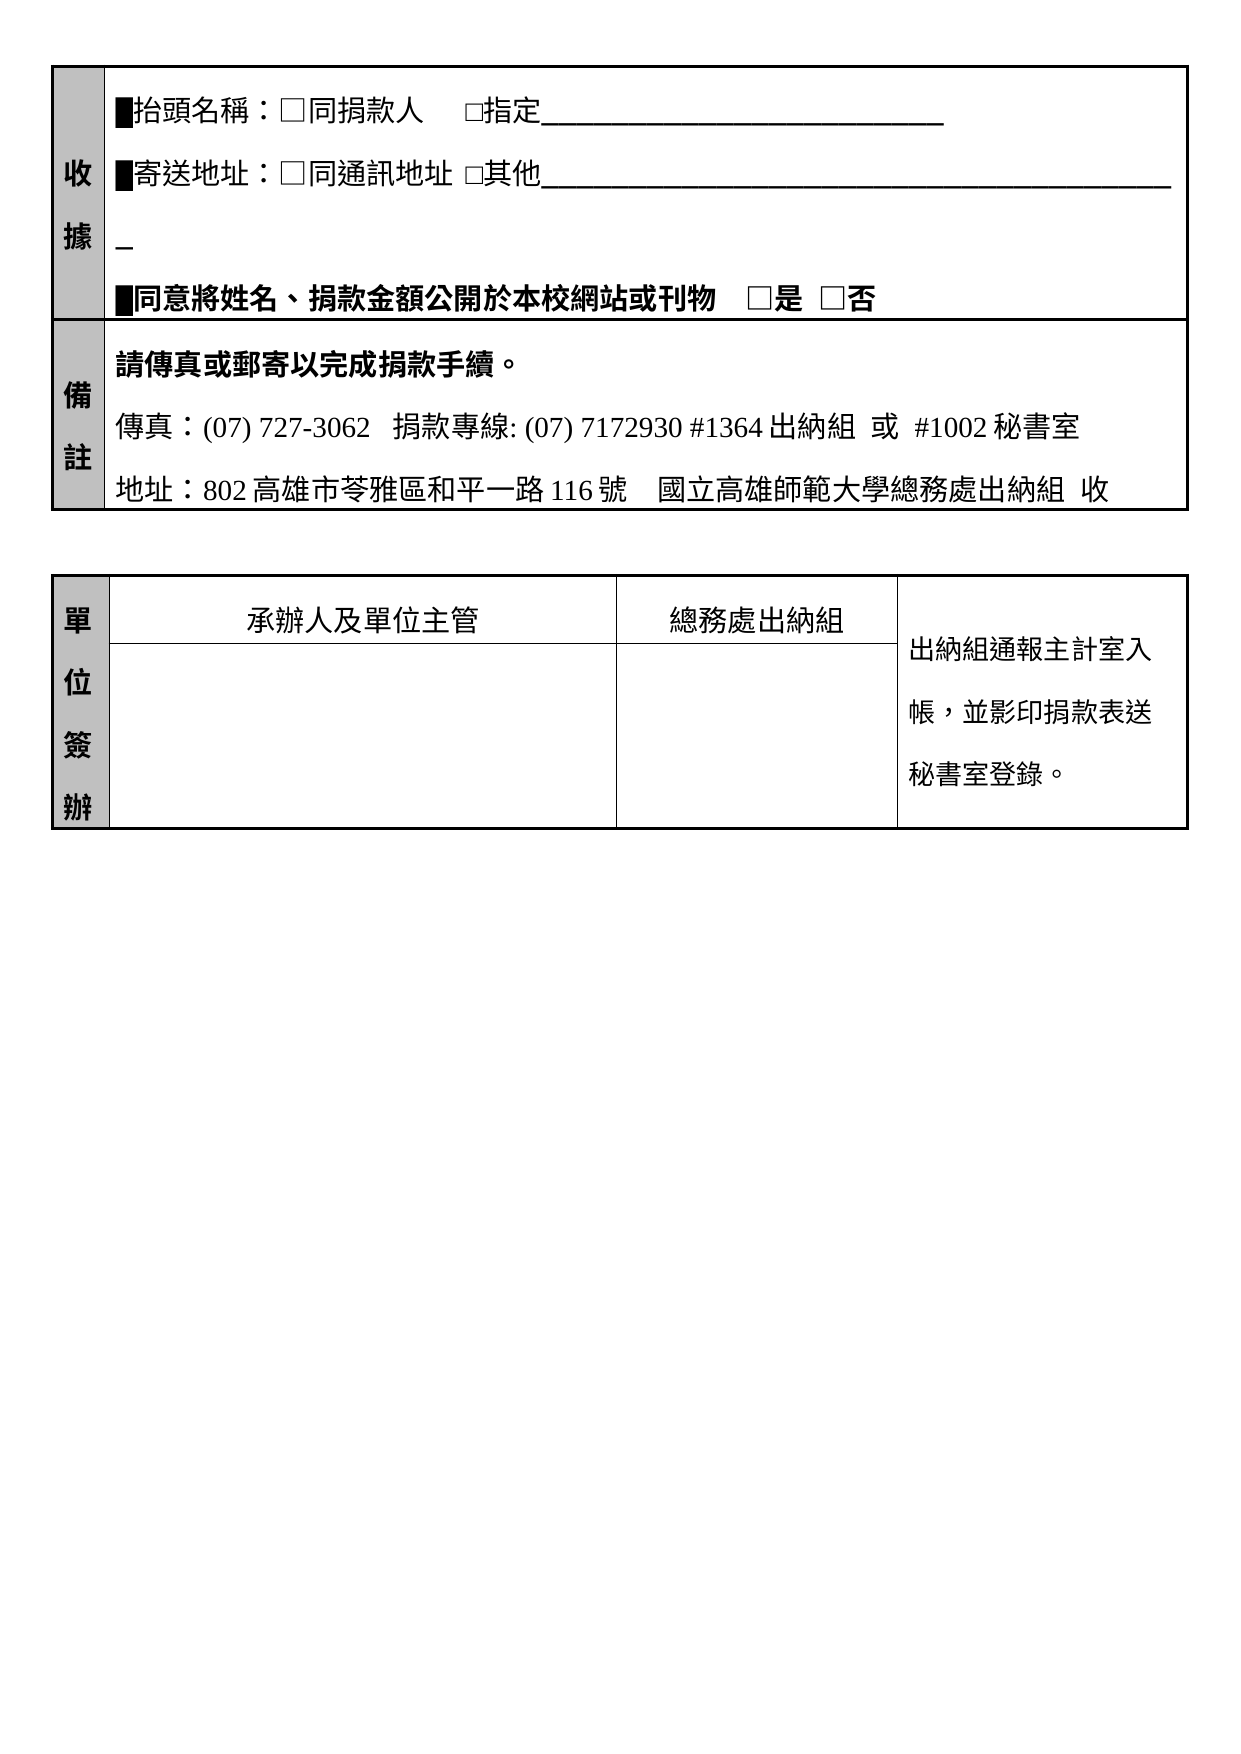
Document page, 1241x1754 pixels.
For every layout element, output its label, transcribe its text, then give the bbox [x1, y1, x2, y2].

table_header 單位簽辦 [54, 577, 109, 827]
table_header 承辦人及單位主管 [110, 577, 616, 643]
table_header 出納組通報主計室入帳，並影印捐款表送秘書室登錄。 [898, 577, 1186, 827]
table_header 總務處出納組 [617, 577, 897, 643]
table_cell ▇抬頭名稱：□同捐款人 □指定_______________________ ▇寄送地址：□同通訊地址 □其他_____________________________________ ▇同意將姓名、捐款金額公開於本校網站或刊物 □是 □否 [105, 68, 1186, 318]
table_cell 備註 [54, 321, 104, 508]
table_cell 請傳真或郵寄以完成捐款手續。 傳真：(07) 727-3062 捐款專線: (07) 7172930 #1364出納組 或 #1002秘書室 地址：802高雄市苓雅區和平一路116號 國立高雄師範大學總務處出納組 收 [105, 321, 1186, 508]
table_cell [617, 644, 897, 827]
table_cell [110, 644, 616, 827]
table_cell 收據 [54, 68, 104, 318]
